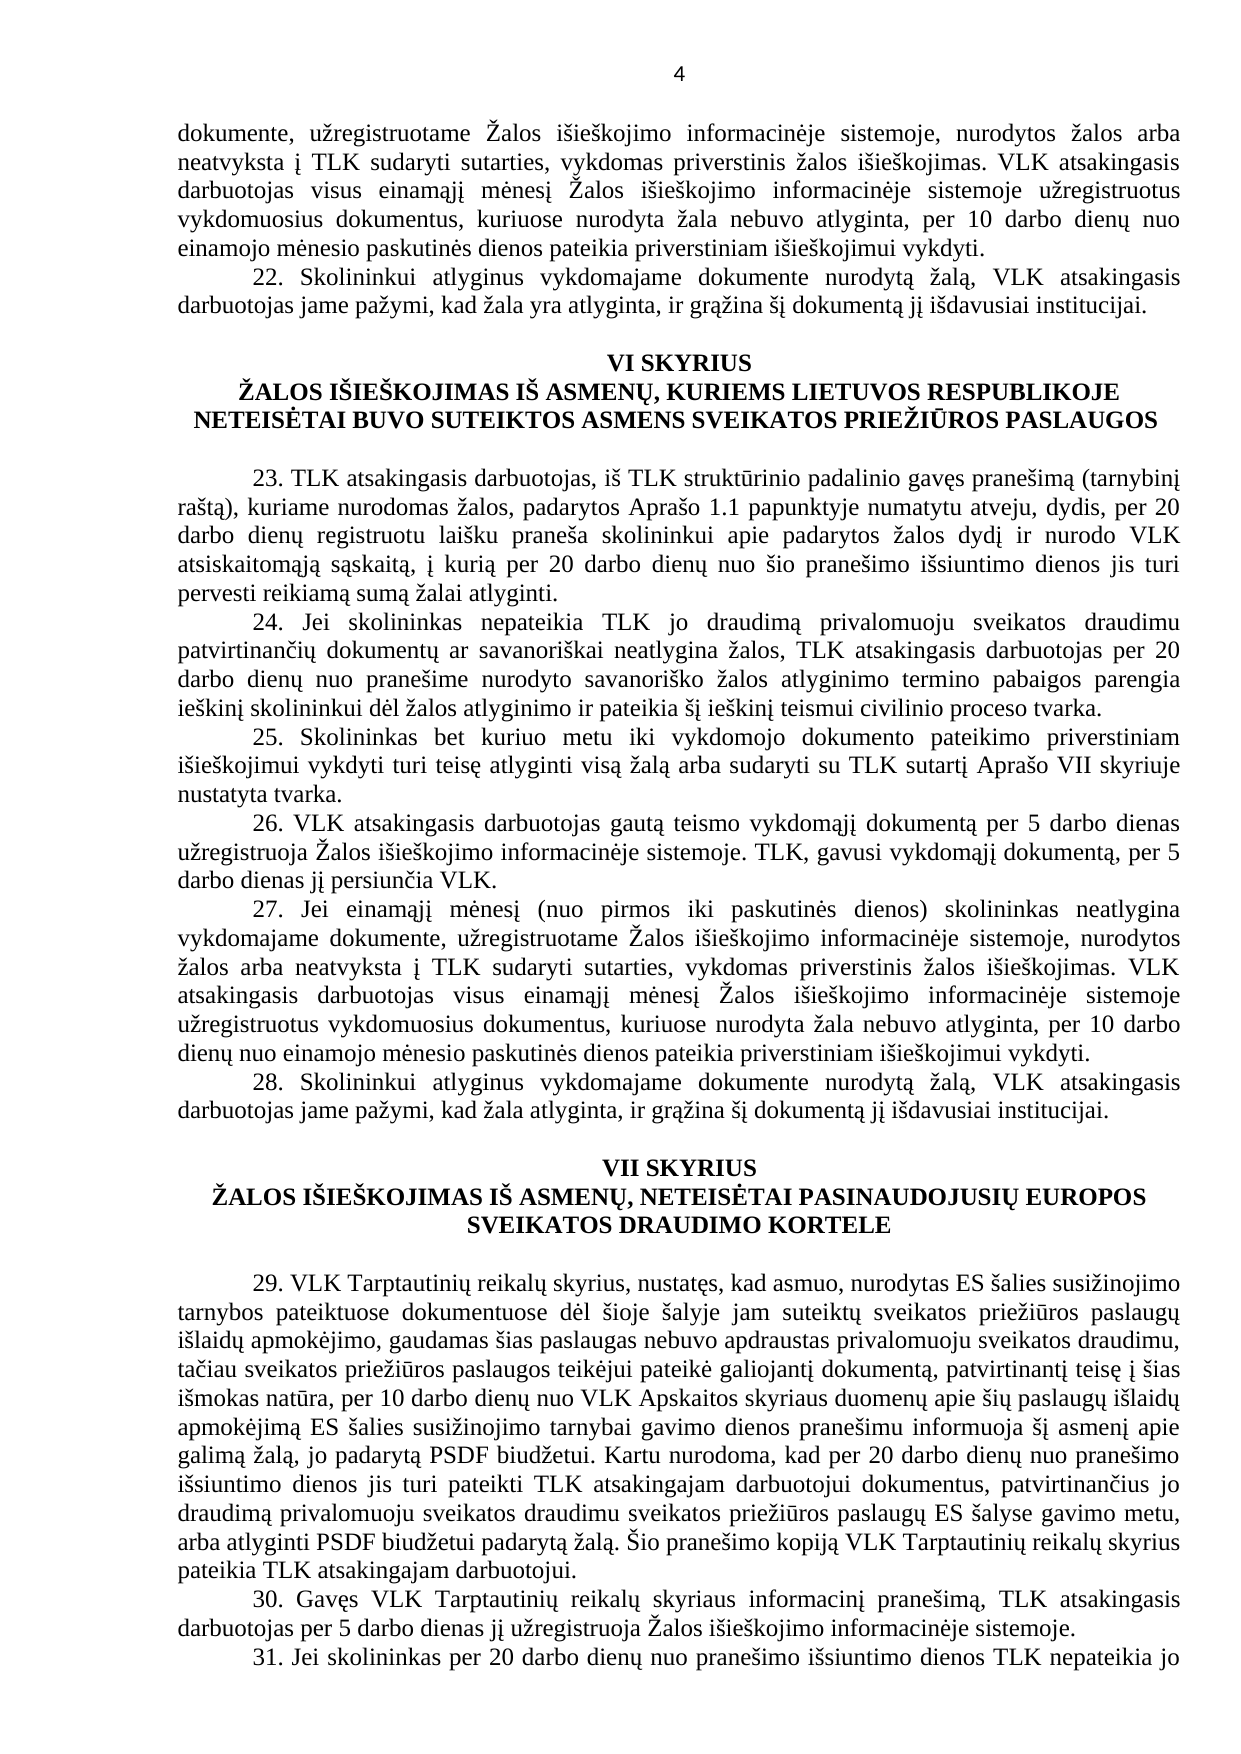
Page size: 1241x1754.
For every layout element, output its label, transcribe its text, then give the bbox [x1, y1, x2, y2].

text 30. Gavęs VLK Tarptautinių reikalų skyriaus informacinį pranešimą, TLK atsakingasis darbuotojas per 5 darbo dienas jį užregistruoja Žalos išieškojimo informacinėje sistemoje. [177, 1584, 1181, 1642]
text VI SKYRIUS [177, 348, 1181, 377]
text dokumente, užregistruotame Žalos išieškojimo informacinėje sistemoje, nurodytos žalos arba neatvyksta į TLK sudaryti sutarties, vykdomas priverstinis žalos išieškojimas. VLK atsakingasis darbuotojas visus einamąjį mėnesį Žalos išieškojimo informacinėje sistemoje užregistruotus vykdomuosius dokumentus, kuriuose nurodyta žala nebuvo atlyginta, per 10 darbo dienų nuo einamojo mėnesio paskutinės dienos pateikia priverstiniam išieškojimui vykdyti. [177, 118, 1181, 262]
text 26. VLK atsakingasis darbuotojas gautą teismo vykdomąjį dokumentą per 5 darbo dienas užregistruoja Žalos išieškojimo informacinėje sistemoje. TLK, gavusi vykdomąjį dokumentą, per 5 darbo dienas jį persiunčia VLK. [177, 808, 1181, 894]
text 25. Skolininkas bet kuriuo metu iki vykdomojo dokumento pateikimo priverstiniam išieškojimui vykdyti turi teisę atlyginti visą žalą arba sudaryti su TLK sutartį Aprašo VII skyriuje nustatyta tvarka. [177, 722, 1181, 808]
text 23. TLK atsakingasis darbuotojas, iš TLK struktūrinio padalinio gavęs pranešimą (tarnybinį raštą), kuriame nurodomas žalos, padarytos Aprašo 1.1 papunktyje numatytu atveju, dydis, per 20 darbo dienų registruotu laišku praneša skolininkui apie padarytos žalos dydį ir nurodo VLK atsiskaitomąją sąskaitą, į kurią per 20 darbo dienų nuo šio pranešimo išsiuntimo dienos jis turi pervesti reikiamą sumą žalai atlyginti. [177, 463, 1181, 607]
text 24. Jei skolininkas nepateikia TLK jo draudimą privalomuoju sveikatos draudimu patvirtinančių dokumentų ar savanoriškai neatlygina žalos, TLK atsakingasis darbuotojas per 20 darbo dienų nuo pranešime nurodyto savanoriško žalos atlyginimo termino pabaigos parengia ieškinį skolininkui dėl žalos atlyginimo ir pateikia šį ieškinį teismui civilinio proceso tvarka. [177, 607, 1181, 722]
text 27. Jei einamąjį mėnesį (nuo pirmos iki paskutinės dienos) skolininkas neatlygina vykdomajame dokumente, užregistruotame Žalos išieškojimo informacinėje sistemoje, nurodytos žalos arba neatvyksta į TLK sudaryti sutarties, vykdomas priverstinis žalos išieškojimas. VLK atsakingasis darbuotojas visus einamąjį mėnesį Žalos išieškojimo informacinėje sistemoje užregistruotus vykdomuosius dokumentus, kuriuose nurodyta žala nebuvo atlyginta, per 10 darbo dienų nuo einamojo mėnesio paskutinės dienos pateikia priverstiniam išieškojimui vykdyti. [177, 894, 1181, 1067]
text 28. Skolininkui atlyginus vykdomajame dokumente nurodytą žalą, VLK atsakingasis darbuotojas jame pažymi, kad žala atlyginta, ir grąžina šį dokumentą jį išdavusiai institucijai. [177, 1067, 1181, 1124]
text 31. Jei skolininkas per 20 darbo dienų nuo pranešimo išsiuntimo dienos TLK nepateikia jo [177, 1642, 1181, 1671]
text VII SKYRIUS [177, 1153, 1181, 1182]
text ŽALOS IŠIEŠKOJIMAS IŠ ASMENŲ, KURIEMS LIETUVOS RESPUBLIKOJE NETEISĖTAI BUVO SUTEIKTOS ASMENS SVEIKATOS PRIEŽIŪROS PASLAUGOS [177, 377, 1181, 434]
text 22. Skolininkui atlyginus vykdomajame dokumente nurodytą žalą, VLK atsakingasis darbuotojas jame pažymi, kad žala yra atlyginta, ir grąžina šį dokumentą jį išdavusiai institucijai. [177, 262, 1181, 319]
text ŽALOS IŠIEŠKOJIMAS IŠ ASMENŲ, NETEISĖTAI PASINAUDOJUSIŲ EUROPOS SVEIKATOS DRAUDIMO KORTELE [177, 1182, 1181, 1239]
text 29. VLK Tarptautinių reikalų skyrius, nustatęs, kad asmuo, nurodytas ES šalies susižinojimo tarnybos pateiktuose dokumentuose dėl šioje šalyje jam suteiktų sveikatos priežiūros paslaugų išlaidų apmokėjimo, gaudamas šias paslaugas nebuvo apdraustas privalomuoju sveikatos draudimu, tačiau sveikatos priežiūros paslaugos teikėjui pateikė galiojantį dokumentą, patvirtinantį teisę į šias išmokas natūra, per 10 darbo dienų nuo VLK Apskaitos skyriaus duomenų apie šių paslaugų išlaidų apmokėjimą ES šalies susižinojimo tarnybai gavimo dienos pranešimu informuoja šį asmenį apie galimą žalą, jo padarytą PSDF biudžetui. Kartu nurodoma, kad per 20 darbo dienų nuo pranešimo išsiuntimo dienos jis turi pateikti TLK atsakingajam darbuotojui dokumentus, patvirtinančius jo draudimą privalomuoju sveikatos draudimu sveikatos priežiūros paslaugų ES šalyse gavimo metu, arba atlyginti PSDF biudžetui padarytą žalą. Šio pranešimo kopiją VLK Tarptautinių reikalų skyrius pateikia TLK atsakingajam darbuotojui. [177, 1268, 1181, 1584]
